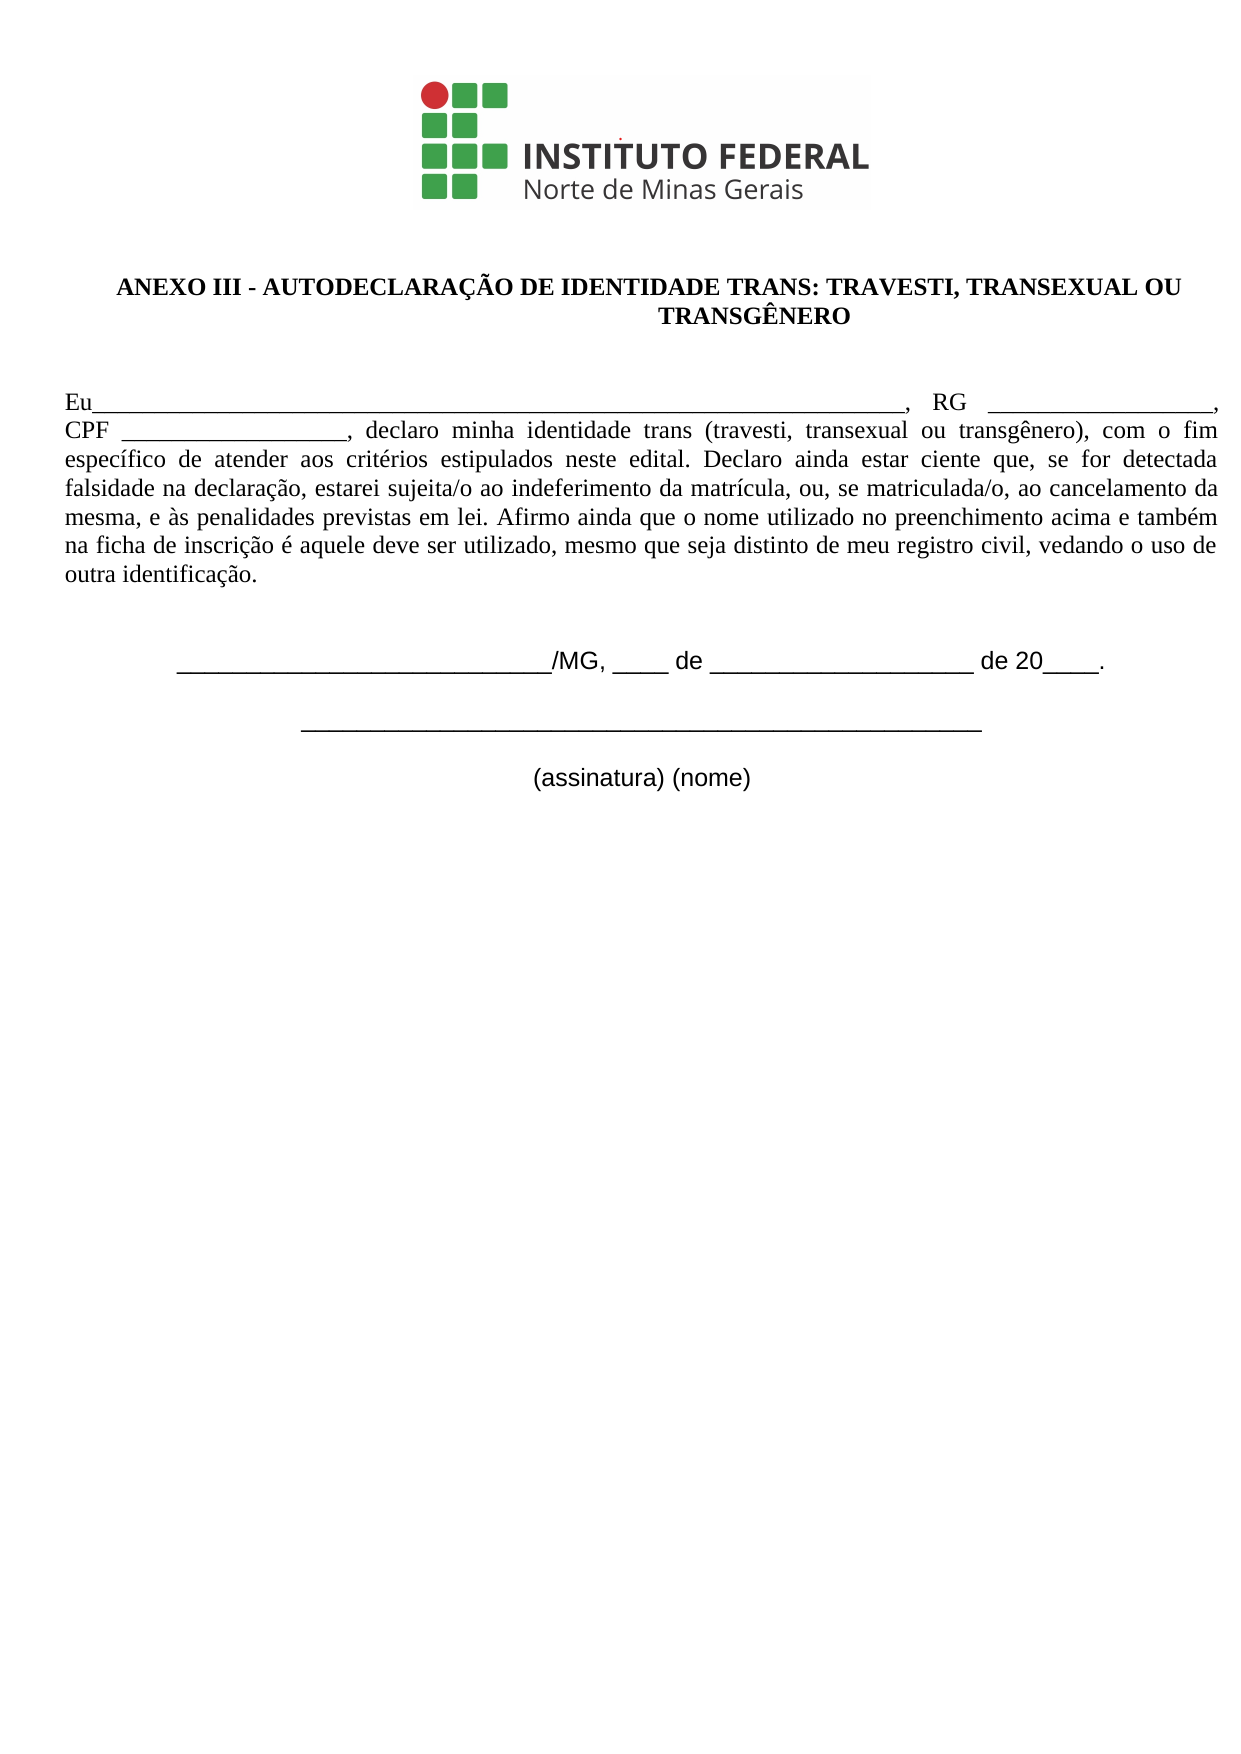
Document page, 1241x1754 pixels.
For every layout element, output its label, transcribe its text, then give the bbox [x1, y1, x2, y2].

text ___________________________/MG, ____ de ___________________ de 20____. [64, 646, 1219, 675]
picture [412, 75, 872, 210]
text _________________________________________________ [64, 704, 1219, 733]
text Eu_________________________________________________________________, RG __________________, CPF __________________, declaro minha identidade trans (travesti, transexual ou transgênero), com o fim específico de atender aos critérios estipulados neste edital. Declaro ainda estar ciente que, se for detectada falsidade na declaração, estarei sujeita/o ao indeferimento da matrícula, ou, se matriculada/o, ao cancelamento da mesma, e às penalidades previstas em lei. Afirmo ainda que o nome utilizado no preenchimento acima e também na ficha de inscrição é aquele deve ser utilizado, mesmo que seja distinto de meu registro civil, vedando o uso de outra identificação. [64, 387, 1219, 588]
text (assinatura) (nome) [64, 763, 1219, 791]
text ANEXO III - AUTODECLARAÇÃO DE IDENTIDADE TRANS: TRAVESTI, TRANSEXUAL OU TRANSGÊNERO [79, 272, 1219, 329]
